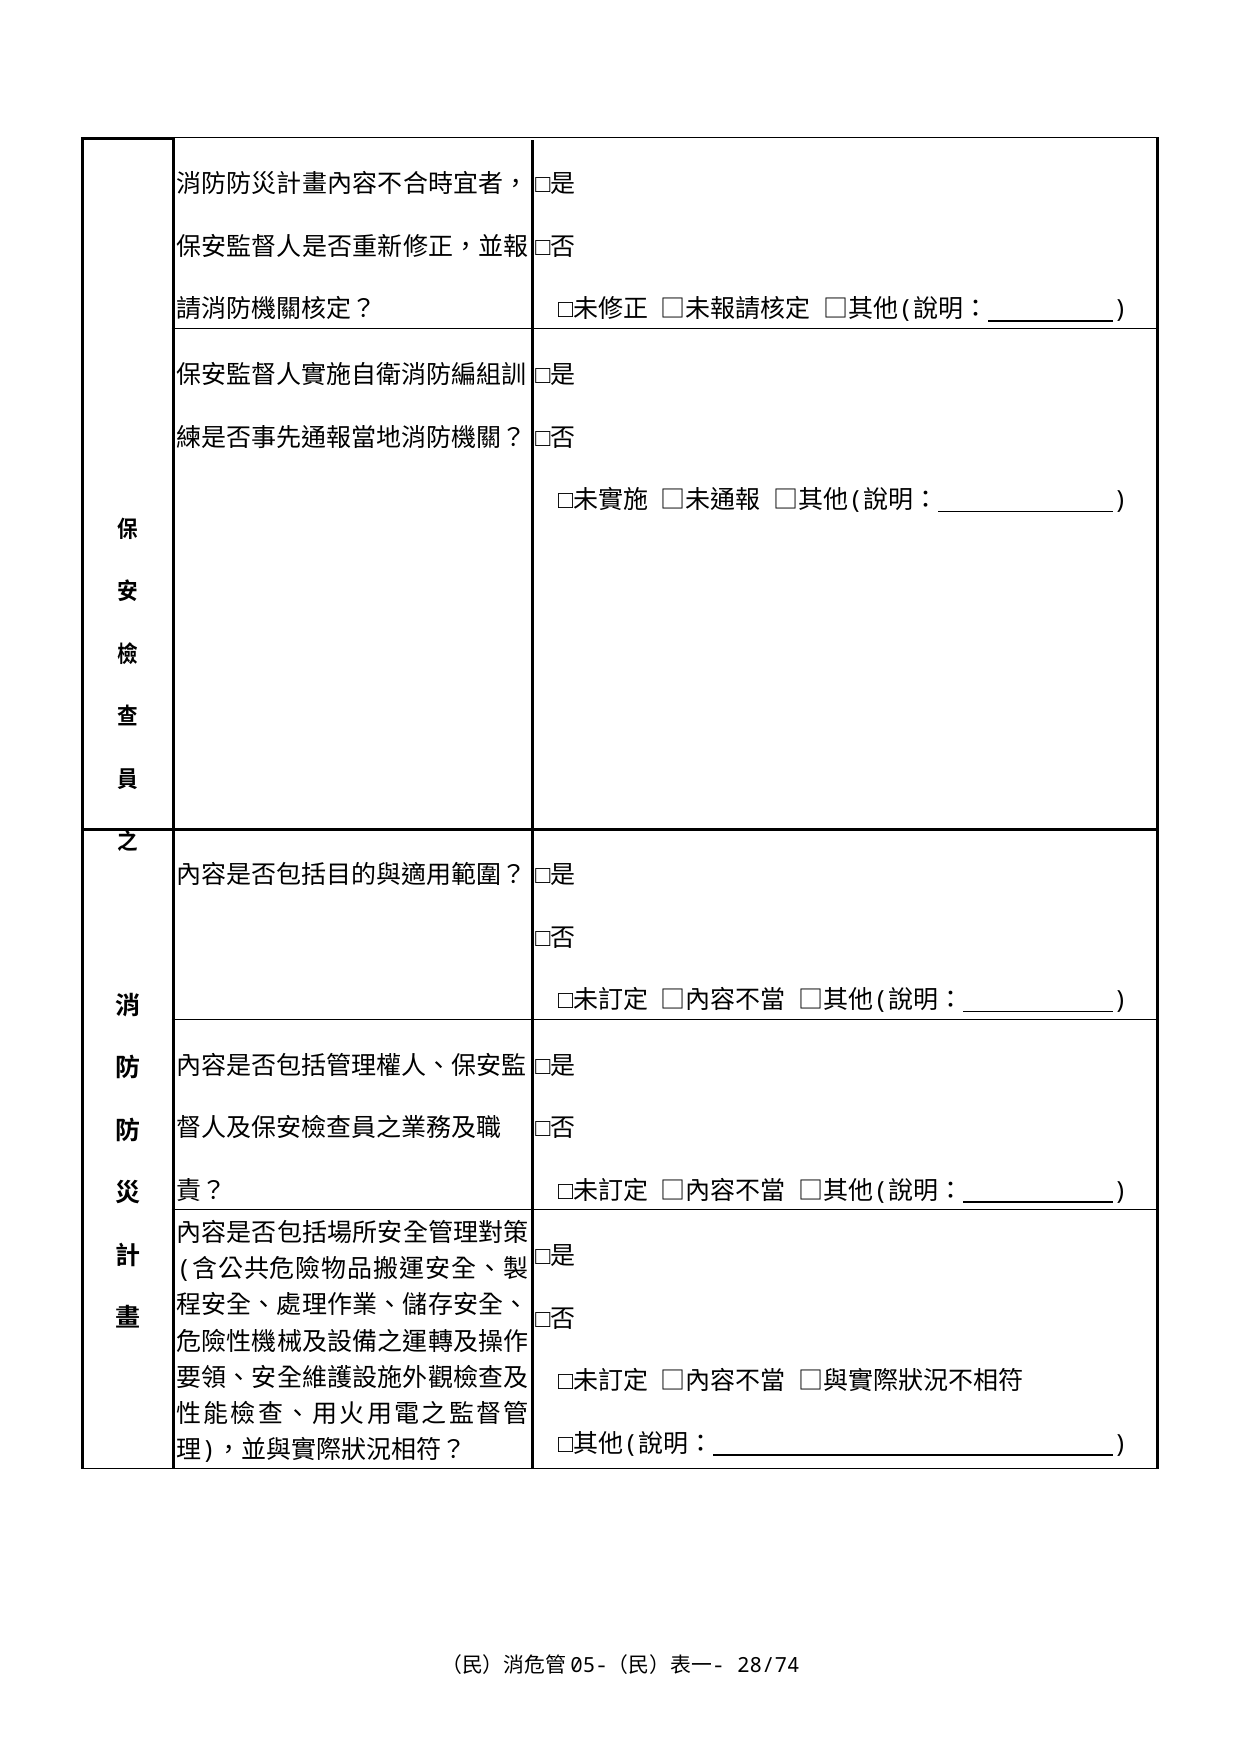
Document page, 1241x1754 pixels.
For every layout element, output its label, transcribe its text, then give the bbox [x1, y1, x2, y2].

table_cell 內容是否包括管理權人、保安監督人及保安檢查員之業務及職責？ [175, 1020, 531, 1209]
table_cell 消防防災計畫內容不合時宜者，保安監督人是否重新修正，並報請消防機關核定？ [175, 138, 532, 328]
table_cell □是 □否 □未修正 □未報請核定 □其他(說明： ) [532, 138, 1156, 328]
table_cell □是 □否 □未訂定 □內容不當 □其他(說明： ) [534, 1020, 1156, 1209]
table_cell □是 □否 □未訂定 □內容不當 □其他(說明： ) [534, 831, 1156, 1018]
table_cell □是 □否 □未訂定 □內容不當 □與實際狀況不相符 □其他(說明： ) [534, 1210, 1156, 1468]
table_cell 保安監督人實施自衛消防編組訓練是否事先通報當地消防機關？ [175, 329, 531, 828]
table_cell □是 □否 □未實施 □未通報 □其他(說明： ) [534, 329, 1156, 828]
table_cell 內容是否包括場所安全管理對策(含公共危險物品搬運安全、製程安全、處理作業、儲存安全、危險性機械及設備之運轉及操作要領、安全維護設施外觀檢查及性能檢查、用火用電之監督管理)，並與實際狀況相符？ [175, 1210, 531, 1468]
table_cell 消 防 防 災 計 畫 [84, 831, 172, 1468]
table_cell 內容是否包括目的與適用範圍？ [175, 831, 531, 1018]
